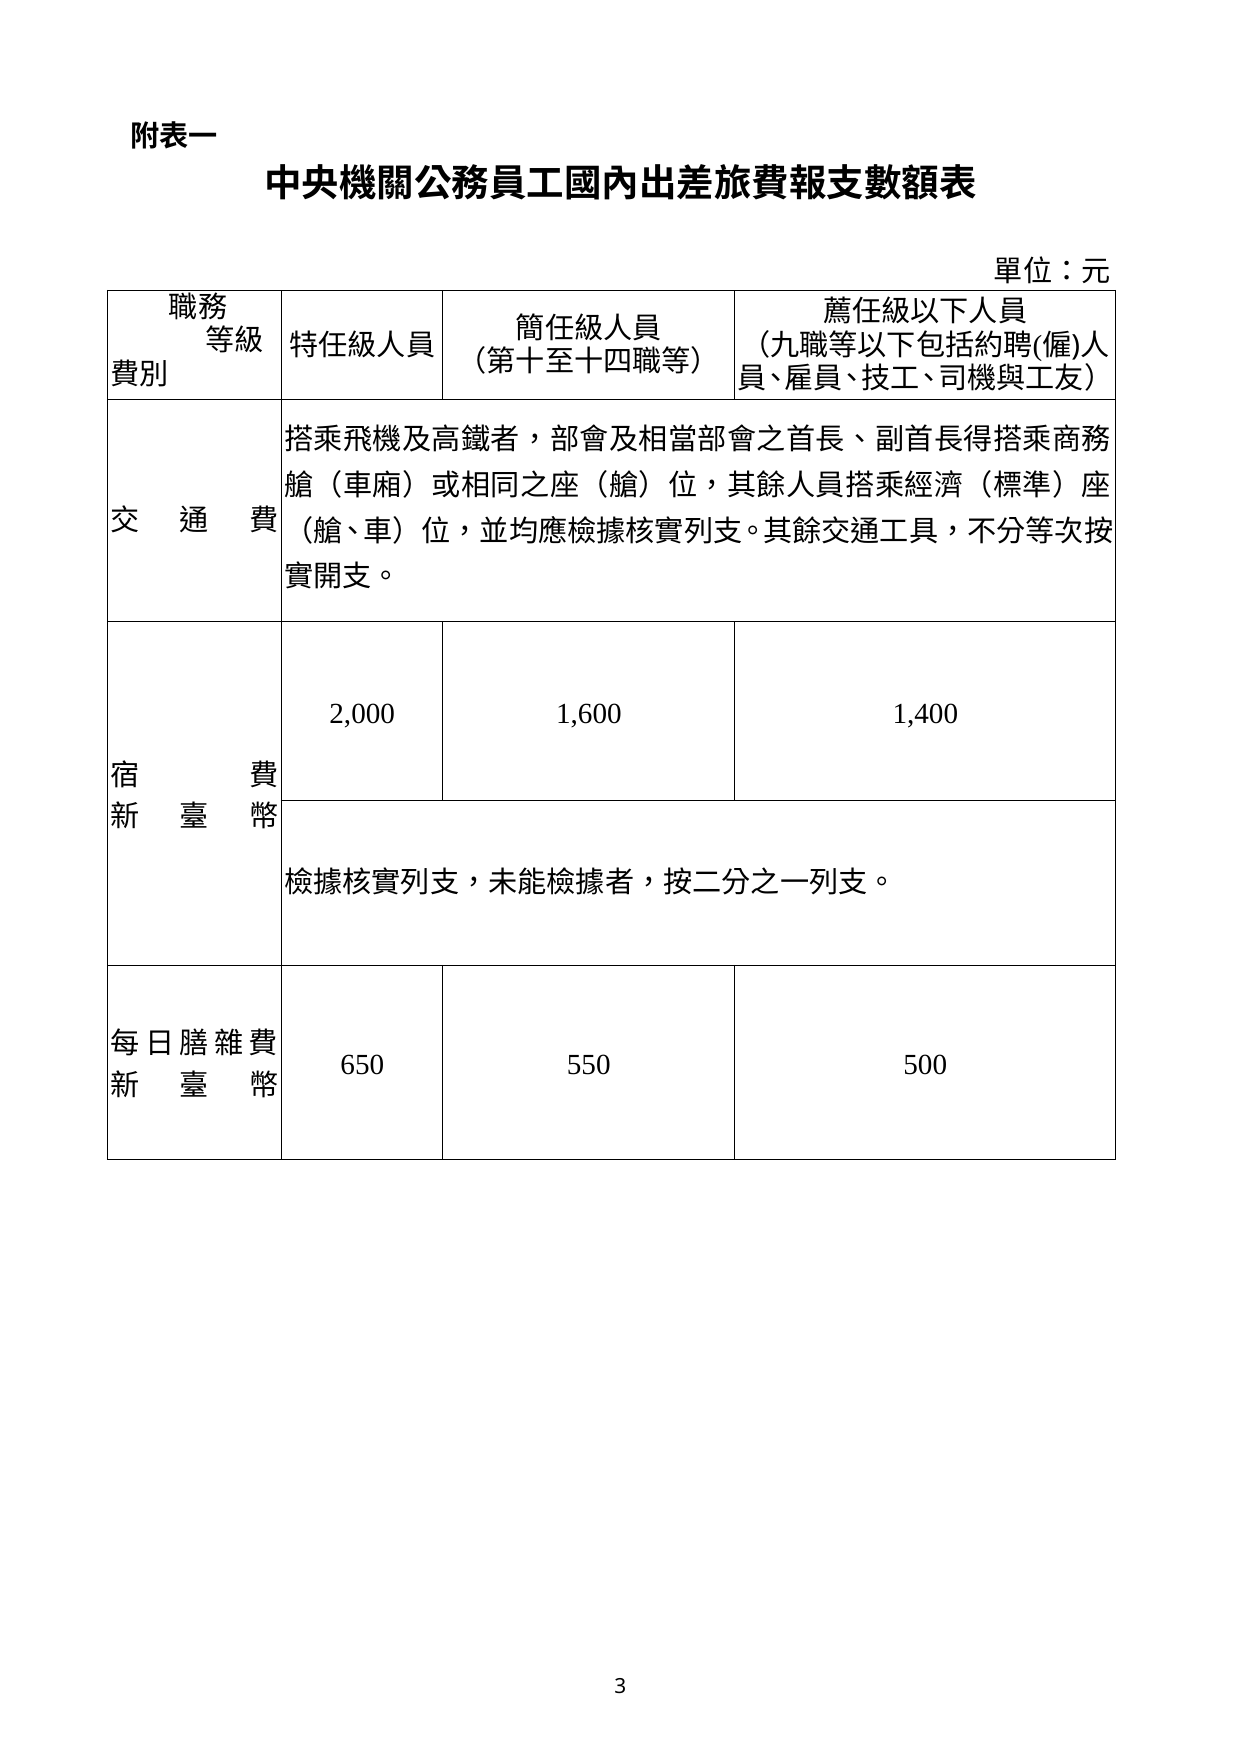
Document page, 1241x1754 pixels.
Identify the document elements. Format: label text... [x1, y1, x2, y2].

table_cell 檢據核實列支，未能檢據者，按二分之一列支。 [282, 801, 1115, 965]
table_header 簡任級人員 （第十至十四職等） [443, 291, 734, 399]
table_cell 550 [443, 966, 734, 1159]
text 中央機關公務員工國內出差旅費報支數額表 [130, 156, 1110, 206]
table_cell 650 [282, 966, 442, 1159]
table_cell 每日膳雜費 新臺幣 [108, 966, 281, 1159]
table_cell 宿費 新臺幣 [108, 622, 281, 965]
table_header 薦任級以下人員 （九職等以下包括約聘(僱)人員、雇員、技工、司機與工友） [735, 291, 1115, 399]
table_cell 搭乘飛機及高鐵者，部會及相當部會之首長、副首長得搭乘商務艙（車廂）或相同之座（艙）位，其餘人員搭乘經濟（標準）座（艙、車）位，並均應檢據核實列支。其餘交通工具，不分等次按實開支。 [282, 400, 1115, 621]
table_header 特任級人員 [282, 291, 442, 399]
table_cell 1,600 [443, 622, 734, 800]
text 附表一 [130, 106, 1110, 156]
text 單位：元 [130, 248, 1110, 290]
table_cell 500 [735, 966, 1115, 1159]
table_cell 交通費 [108, 400, 281, 621]
table_header 職務 等級 費別 [108, 291, 281, 399]
table_cell 1,400 [735, 622, 1115, 800]
table_cell 2,000 [282, 622, 442, 800]
